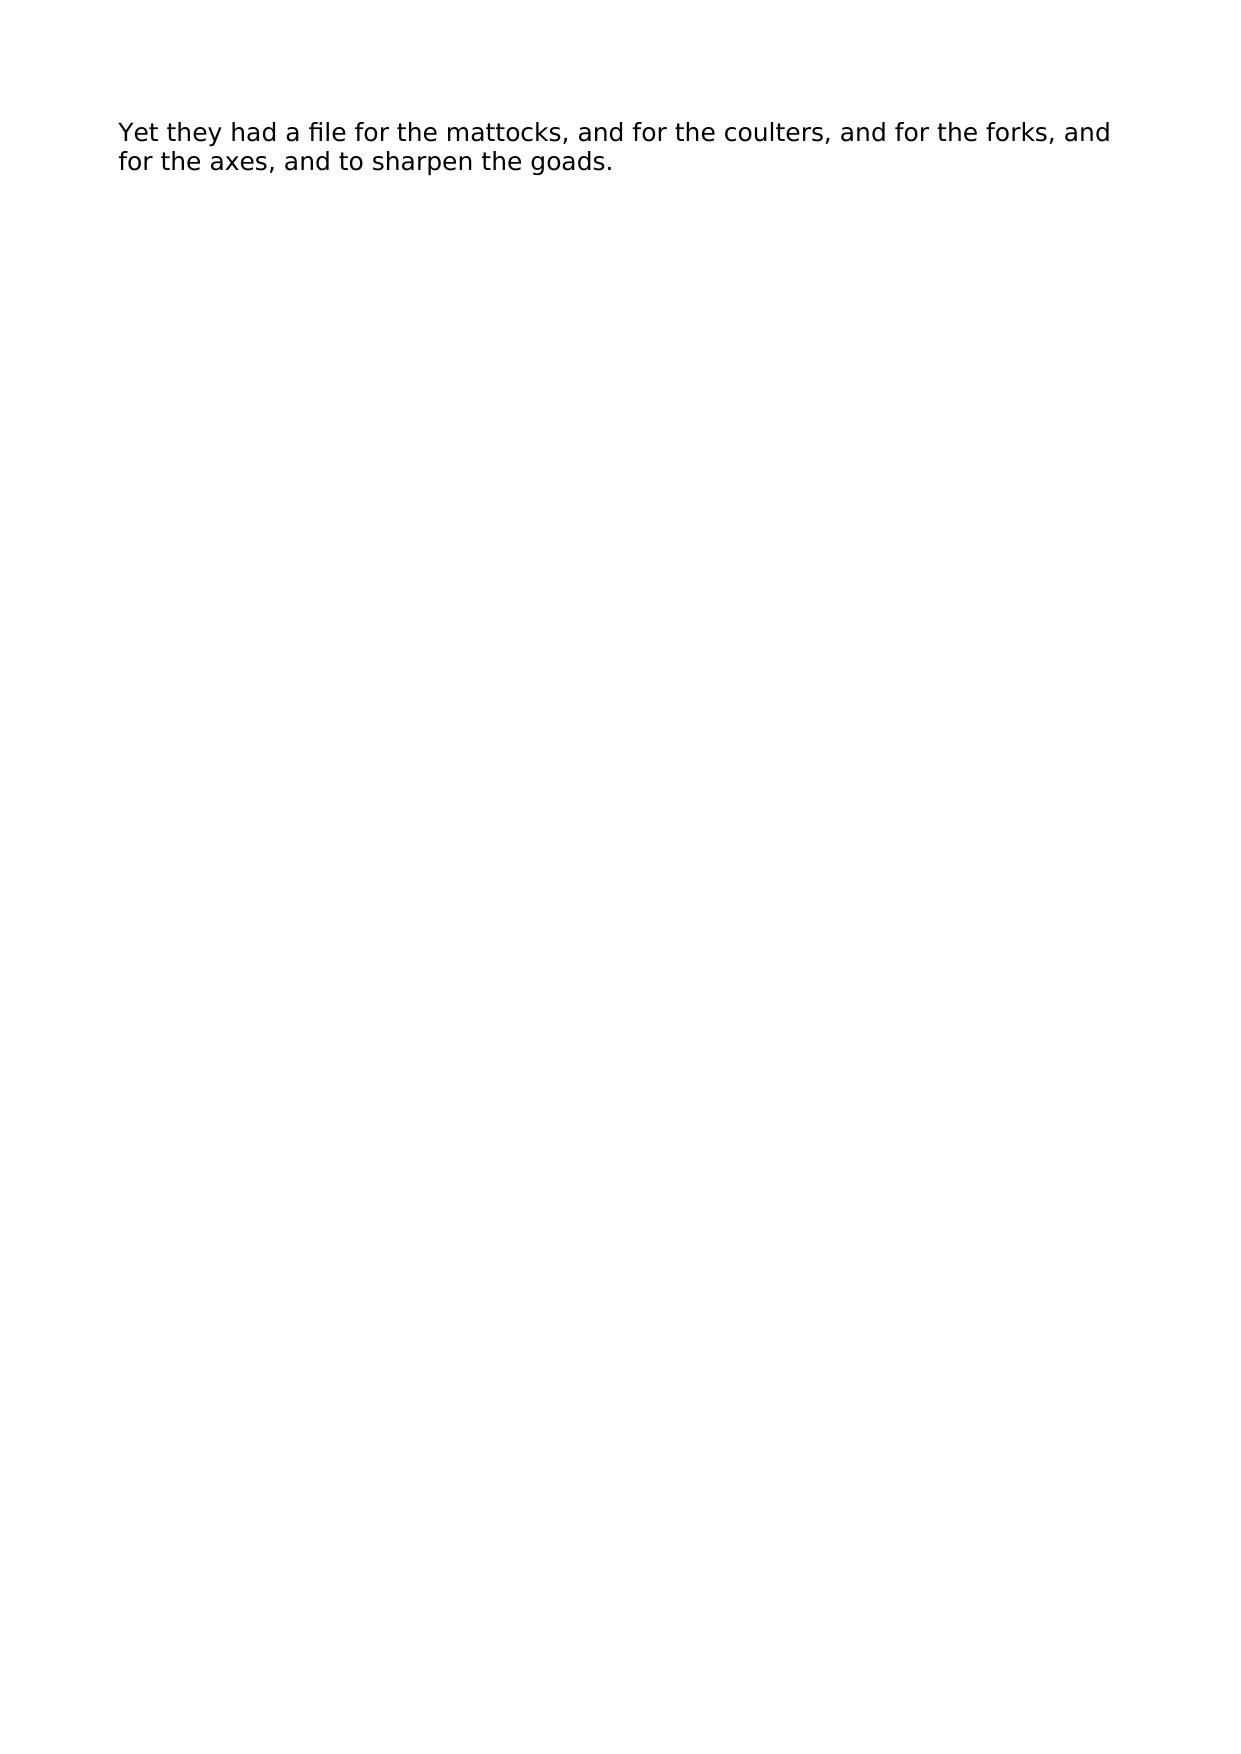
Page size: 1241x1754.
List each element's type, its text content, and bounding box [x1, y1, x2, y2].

text Yet they had a file for the mattocks, and for the coulters, and for the forks, and for the axes, and to sharpen the goads. [118, 118, 1122, 176]
